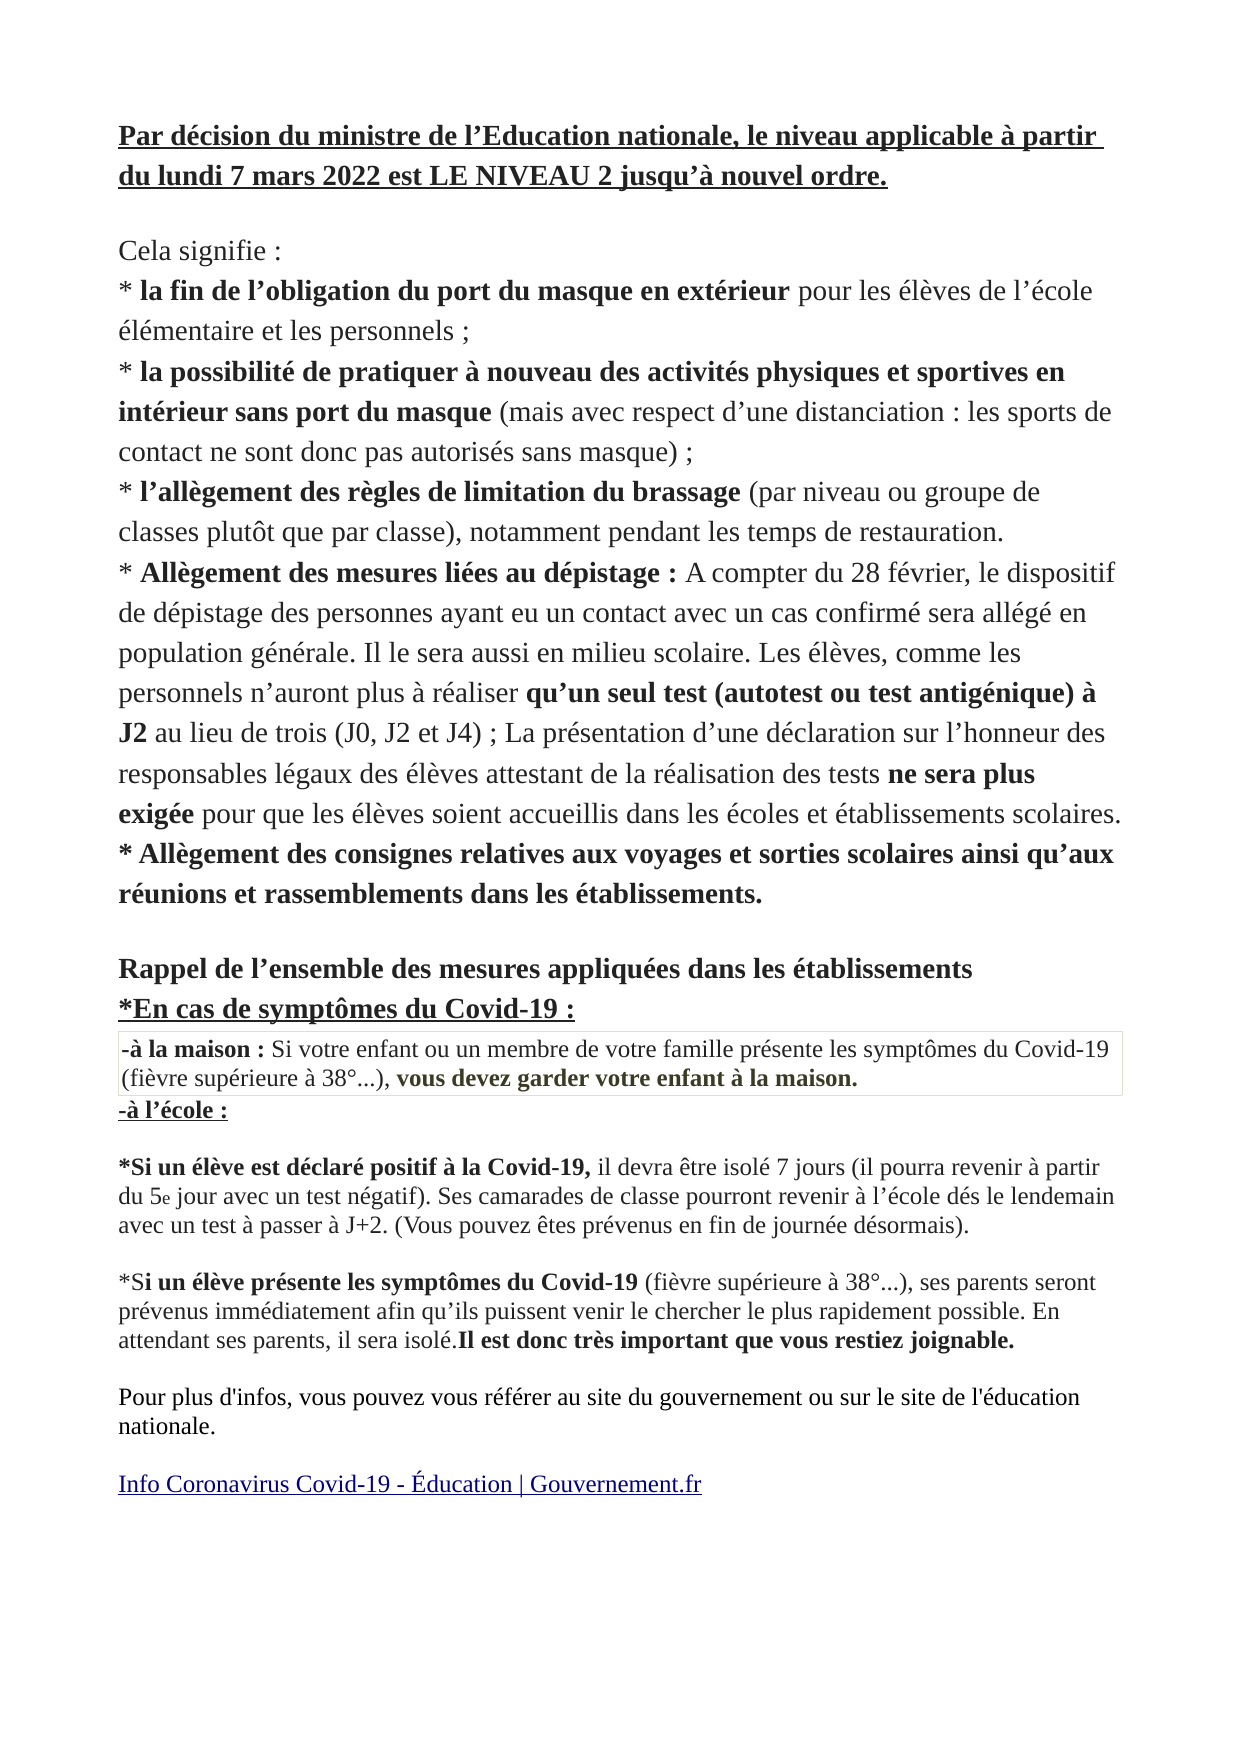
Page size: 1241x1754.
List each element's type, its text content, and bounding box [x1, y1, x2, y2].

subtitle * l’allègement des règles de limitation du brassage (par niveau ou groupe de classes plutôt que par classe), notamment pendant les temps de restauration. [118, 474, 1122, 548]
text *Si un élève est déclaré positif à la Covid-19, il devra être isolé 7 jours (il pourra revenir à partir du 5e jour avec un test négatif). Ses camarades de classe pourront revenir à l’école dés le lendemain avec un test à passer à J+2. (Vous pouvez êtes prévenus en fin de journée désormais). [118, 1152, 1122, 1239]
subtitle * la possibilité de pratiquer à nouveau des activités physiques et sportives en intérieur sans port du masque (mais avec respect d’une distanciation : les sports de contact ne sont donc pas autorisés sans masque) ; [118, 354, 1122, 468]
subtitle Cela signifie : * la fin de l’obligation du port du masque en extérieur pour les élèves de l’école élémentaire et les personnels ; [118, 233, 1122, 347]
text -à la maison : Si votre enfant ou un membre de votre famille présente les symptômes du Covid-19 (fièvre supérieure à 38°...), vous devez garder votre enfant à la maison. [119, 1032, 1122, 1095]
subtitle * Allègement des consignes relatives aux voyages et sorties scolaires ainsi qu’aux réunions et rassemblements dans les établissements. [118, 836, 1122, 910]
subtitle Rappel de l’ensemble des mesures appliquées dans les établissements [118, 951, 1122, 984]
subtitle * Allègement des mesures liées au dépistage : A compter du 28 février, le dispositif de dépistage des personnes ayant eu un contact avec un cas confirmé sera allégé en population générale. Il le sera aussi en milieu scolaire. Les élèves, comme les personnels n’auront plus à réaliser qu’un seul test (autotest ou test antigénique) à J2 au lieu de trois (J0, J2 et J4) ; La présentation d’une déclaration sur l’honneur des responsables légaux des élèves attestant de la réalisation des tests ne sera plus exigée pour que les élèves soient accueillis dans les écoles et établissements scolaires. [118, 555, 1122, 829]
subtitle *En cas de symptômes du Covid-19 : [118, 991, 1122, 1025]
text -à l’école : [118, 1096, 1122, 1124]
text Pour plus d'infos, vous pouvez vous référer au site du gouvernement ou sur le site de l'éducation nationale. [118, 1382, 1122, 1440]
text Info Coronavirus Covid-19 - Éducation | Gouvernement.fr [118, 1469, 1122, 1497]
text *Si un élève présente les symptômes du Covid-19 (fièvre supérieure à 38°...), ses parents seront prévenus immédiatement afin qu’ils puissent venir le chercher le plus rapidement possible. En attendant ses parents, il sera isolé.Il est donc très important que vous restiez joignable. [118, 1267, 1122, 1354]
subtitle Par décision du ministre de l’Education nationale, le niveau applicable à partir du lundi 7 mars 2022 est LE NIVEAU 2 jusqu’à nouvel ordre. [118, 118, 1122, 192]
